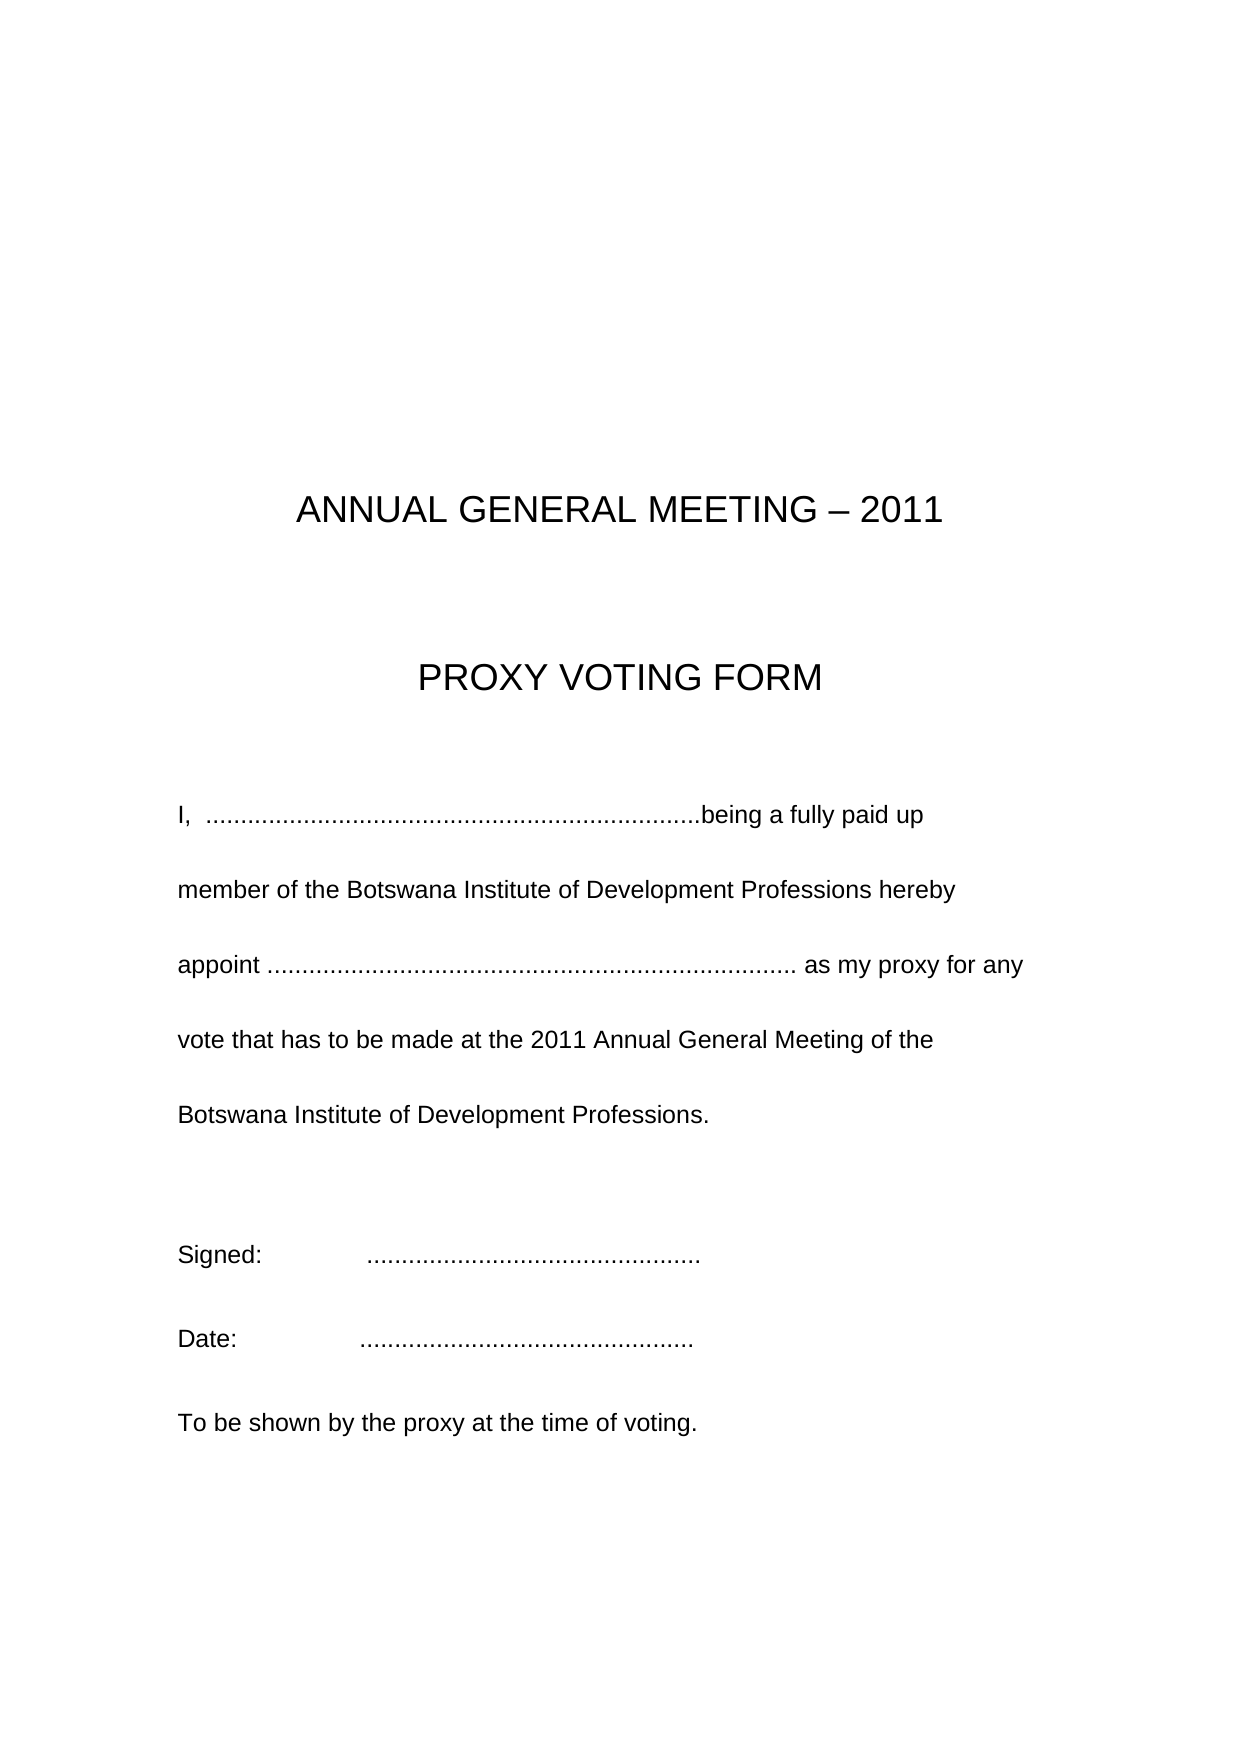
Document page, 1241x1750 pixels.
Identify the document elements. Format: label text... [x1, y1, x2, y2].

text ANNUAL GENERAL MEETING – 2011 [59, 488, 1181, 530]
text I, .......................................................................being a fully paid up [177, 791, 1064, 829]
text To be shown by the proxy at the time of voting. [177, 1409, 1064, 1437]
text member of the Botswana Institute of Development Professions hereby [177, 866, 1064, 904]
text vote that has to be made at the 2011 Annual General Meeting of the [177, 1016, 1064, 1054]
text Botswana Institute of Development Professions. [177, 1091, 1064, 1129]
text Date: ................................................ [177, 1325, 1064, 1353]
text Signed: ................................................ [177, 1241, 1064, 1269]
text PROXY VOTING FORM [59, 656, 1181, 698]
text appoint ............................................................................ as my proxy for any [177, 941, 1064, 979]
